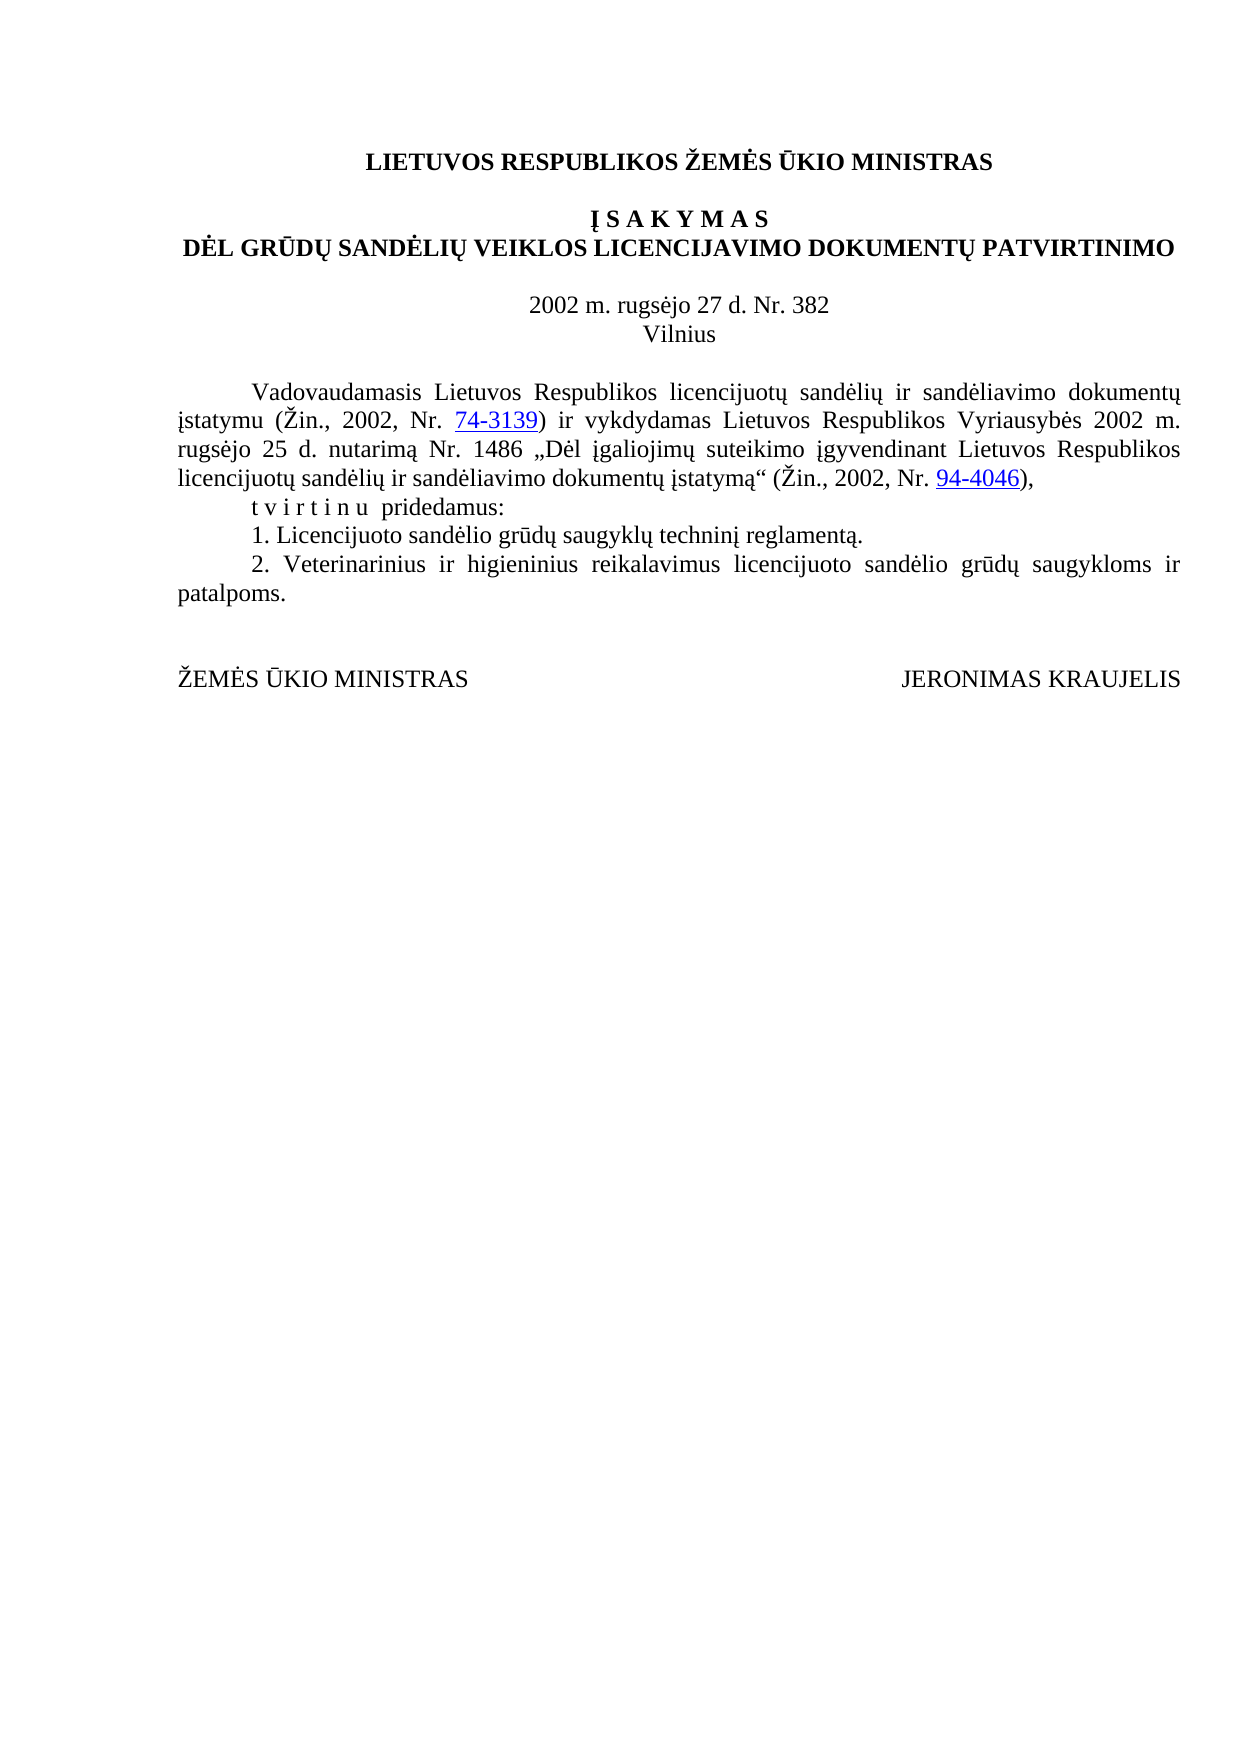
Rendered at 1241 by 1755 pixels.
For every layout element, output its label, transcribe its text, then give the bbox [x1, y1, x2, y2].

text Vilnius [177, 319, 1181, 348]
text ŽEMĖS ŪKIO MINISTRAS JERONIMAS KRAUJELIS [177, 664, 1181, 693]
text 1. Licencijuoto sandėlio grūdų saugyklų techninį reglamentą. [177, 521, 1181, 549]
text LIETUVOS RESPUBLIKOS ŽEMĖS ŪKIO MINISTRAS [177, 147, 1181, 176]
text DĖL GRŪDŲ SANDĖLIŲ VEIKLOS LICENCIJAVIMO DOKUMENTŲ PATVIRTINIMO [177, 233, 1181, 262]
text Į S A K Y M A S [177, 204, 1181, 233]
text Vadovaudamasis Lietuvos Respublikos licencijuotų sandėlių ir sandėliavimo dokumentų įstatymu (Žin., 2002, Nr. 74-3139) ir vykdydamas Lietuvos Respublikos Vyriausybės 2002 m. rugsėjo 25 d. nutarimą Nr. 1486 „Dėl įgaliojimų suteikimo įgyvendinant Lietuvos Respublikos licencijuotų sandėlių ir sandėliavimo dokumentų įstatymą“ (Žin., 2002, Nr. 94-4046), [177, 377, 1181, 492]
text 2002 m. rugsėjo 27 d. Nr. 382 [177, 291, 1181, 319]
text tvirtinu pridedamus: [177, 492, 1181, 521]
text 2. Veterinarinius ir higieninius reikalavimus licencijuoto sandėlio grūdų saugykloms ir patalpoms. [177, 549, 1181, 607]
